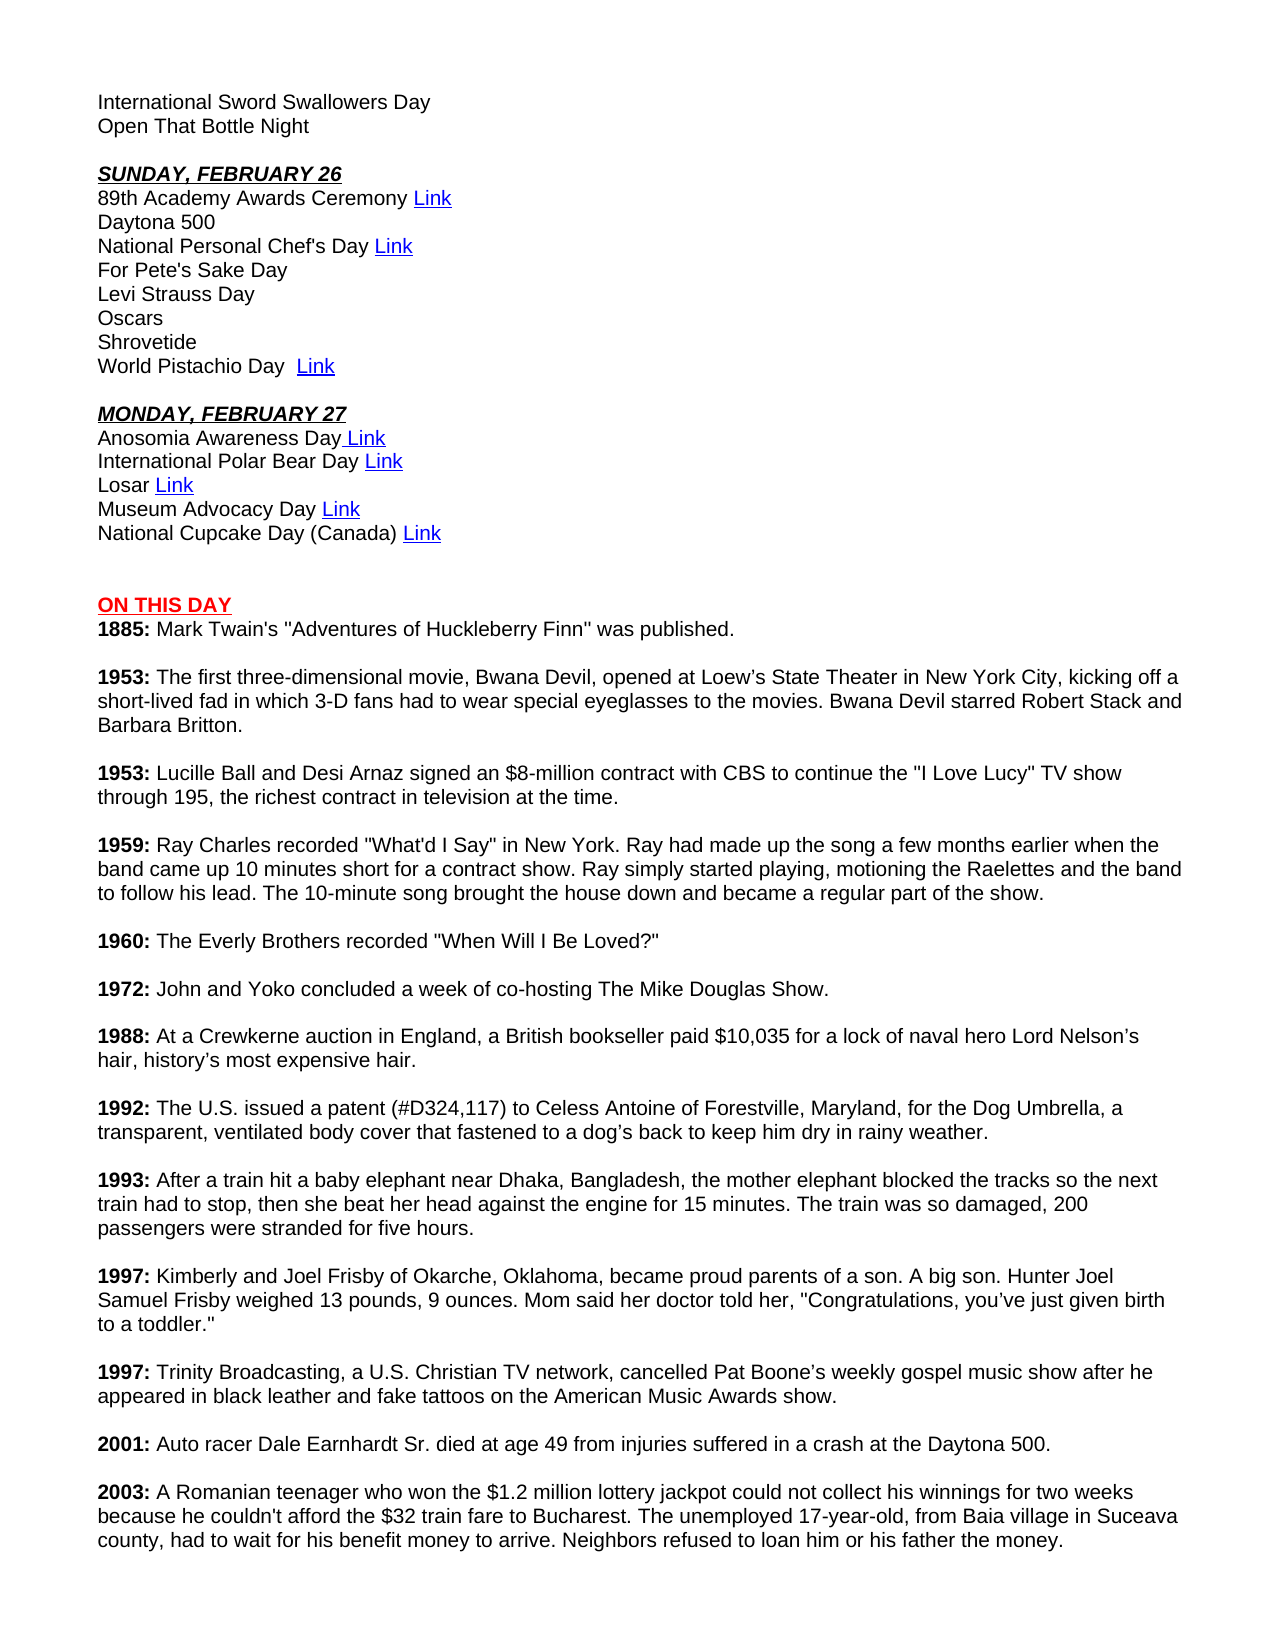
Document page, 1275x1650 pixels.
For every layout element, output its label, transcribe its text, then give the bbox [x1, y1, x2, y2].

text 1959: Ray Charles recorded "What'd I Say" in New York. Ray had made up the song a few months earlier when the band came up 10 minutes short for a contract show. Ray simply started playing, motioning the Raelettes and the band to follow his lead. The 10-minute song brought the house down and became a regular part of the show. [97, 833, 1185, 904]
text 1953: Lucille Ball and Desi Arnaz signed an $8-million contract with CBS to continue the "I Love Lucy" TV show through 195, the richest contract in television at the time. [97, 761, 1185, 809]
text 89th Academy Awards Ceremony Link Daytona 500 National Personal Chef's Day Link For Pete's Sake Day Levi Strauss Day Oscars Shrovetide World Pistachio Day Link [97, 186, 1185, 377]
text 1997: Trinity Broadcasting, a U.S. Christian TV network, cancelled Pat Boone’s weekly gospel music show after he appeared in black leather and fake tattoos on the American Music Awards show. [97, 1360, 1185, 1408]
text International Sword Swallowers Day Open That Bottle Night [97, 90, 1185, 138]
text 1972: John and Yoko concluded a week of co-hosting The Mike Douglas Show. [97, 976, 1185, 1000]
text 2001: Auto racer Dale Earnhardt Sr. died at age 49 from injuries suffered in a crash at the Daytona 500. [97, 1432, 1185, 1456]
text 1997: Kimberly and Joel Frisby of Okarche, Oklahoma, became proud parents of a son. A big son. Hunter Joel Samuel Frisby weighed 13 pounds, 9 ounces. Mom said her doctor told her, "Congratulations, you’ve just given birth to a toddler." [97, 1264, 1185, 1336]
text 1992: The U.S. issued a patent (#D324,117) to Celess Antoine of Forestville, Maryland, for the Dog Umbrella, a transparent, ventilated body cover that fastened to a dog’s back to keep him dry in rainy weather. [97, 1096, 1185, 1144]
text 1993: After a train hit a baby elephant near Dhaka, Bangladesh, the mother elephant blocked the tracks so the next train had to stop, then she beat her head against the engine for 15 minutes. The train was so damaged, 200 passengers were stranded for five hours. [97, 1168, 1185, 1240]
text 1885: Mark Twain's ''Adventures of Huckleberry Finn'' was published. [97, 617, 1185, 641]
text 2003: A Romanian teenager who won the $1.2 million lottery jackpot could not collect his winnings for two weeks because he couldn't afford the $32 train fare to Bucharest. The unemployed 17-year-old, from Baia village in Suceava county, had to wait for his benefit money to arrive. Neighbors refused to loan him or his father the money. [97, 1479, 1185, 1551]
text 1953: The first three-dimensional movie, Bwana Devil, opened at Loew’s State Theater in New York City, kicking off a short-lived fad in which 3-D fans had to wear special eyeglasses to the movies. Bwana Devil starred Robert Stack and Barbara Britton. [97, 665, 1185, 737]
text SUNDAY, FEBRUARY 26 [97, 162, 1185, 186]
text Anosomia Awareness Day Link International Polar Bear Day Link Losar Link Museum Advocacy Day Link National Cupcake Day (Canada) Link [97, 425, 1185, 545]
text 1988: At a Crewkerne auction in England, a British bookseller paid $10,035 for a lock of naval hero Lord Nelson’s hair, history’s most expensive hair. [97, 1024, 1185, 1072]
text ON THIS DAY [97, 593, 1185, 617]
text MONDAY, FEBRUARY 27 [97, 401, 1185, 425]
text 1960: The Everly Brothers recorded "When Will I Be Loved?" [97, 928, 1185, 952]
